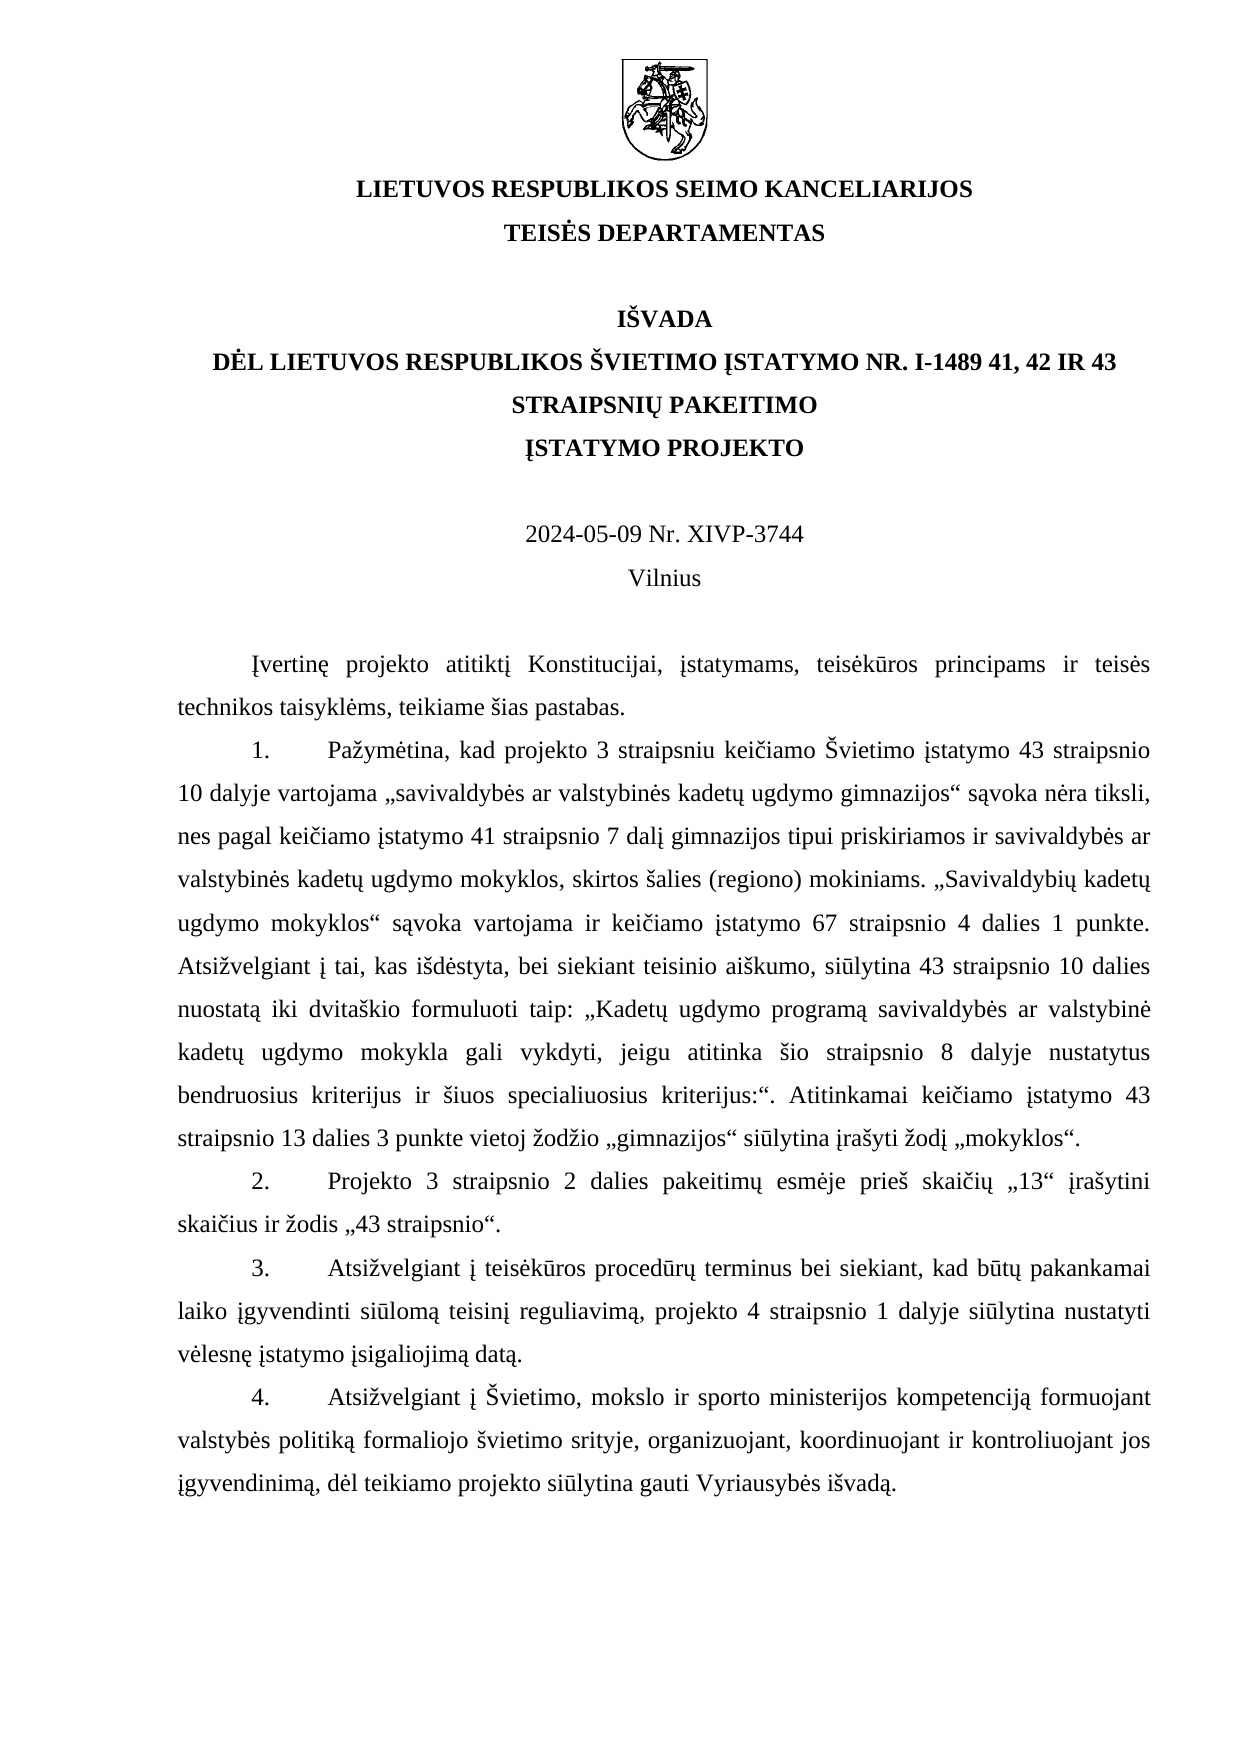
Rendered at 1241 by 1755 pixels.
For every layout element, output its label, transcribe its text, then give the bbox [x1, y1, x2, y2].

text 2024-05-09 Nr. XIVP-3744 [177, 519, 1152, 548]
list Atsižvelgiant į Švietimo, mokslo ir sporto ministerijos kompetenciją formuojant valstybės politiką formaliojo švietimo srityje, organizuojant, koordinuojant ir kontroliuojant jos įgyvendinimą, dėl teikiamo projekto siūlytina gauti Vyriausybės išvadą. [177, 1382, 1152, 1497]
text Įvertinę projekto atitiktį Konstitucijai, įstatymams, teisėkūros principams ir teisės technikos taisyklėms, teikiame šias pastabas. [177, 649, 1152, 721]
text ĮSTATYMO PROJEKTO [177, 433, 1152, 462]
subtitle TEISĖS DEPARTAMENTAS [177, 218, 1152, 246]
text Vilnius [177, 563, 1152, 591]
text IŠVADA [177, 304, 1152, 333]
text DĖL LIETUVOS RESPUBLIKOS ŠVIETIMO ĮSTATYMO NR. I-1489 41, 42 IR 43 STRAIPSNIŲ PAKEITIMO [177, 347, 1152, 419]
list Pažymėtina, kad projekto 3 straipsniu keičiamo Švietimo įstatymo 43 straipsnio 10 dalyje vartojama „savivaldybės ar valstybinės kadetų ugdymo gimnazijos“ sąvoka nėra tiksli, nes pagal keičiamo įstatymo 41 straipsnio 7 dalį gimnazijos tipui priskiriamos ir savivaldybės ar valstybinės kadetų ugdymo mokyklos, skirtos šalies (regiono) mokiniams. „Savivaldybių kadetų ugdymo mokyklos“ sąvoka vartojama ir keičiamo įstatymo 67 straipsnio 4 dalies 1 punkte. Atsižvelgiant į tai, kas išdėstyta, bei siekiant teisinio aiškumo, siūlytina 43 straipsnio 10 dalies nuostatą iki dvitaškio formuluoti taip: „Kadetų ugdymo programą savivaldybės ar valstybinė kadetų ugdymo mokykla gali vykdyti, jeigu atitinka šio straipsnio 8 dalyje nustatytus bendruosius kriterijus ir šiuos specialiuosius kriterijus:“. Atitinkamai keičiamo įstatymo 43 straipsnio 13 dalies 3 punkte vietoj žodžio „gimnazijos“ siūlytina įrašyti žodį „mokyklos“. [177, 735, 1152, 1152]
list Projekto 3 straipsnio 2 dalies pakeitimų esmėje prieš skaičių „13“ įrašytini skaičius ir žodis „43 straipsnio“. [177, 1166, 1152, 1238]
list Atsižvelgiant į teisėkūros procedūrų terminus bei siekiant, kad būtų pakankamai laiko įgyvendinti siūlomą teisinį reguliavimą, projekto 4 straipsnio 1 dalyje siūlytina nustatyti vėlesnę įstatymo įsigaliojimą datą. [177, 1253, 1152, 1368]
text LIETUVOS RESPUBLIKOS SEIMO KANCELIARIJOS [177, 174, 1152, 203]
